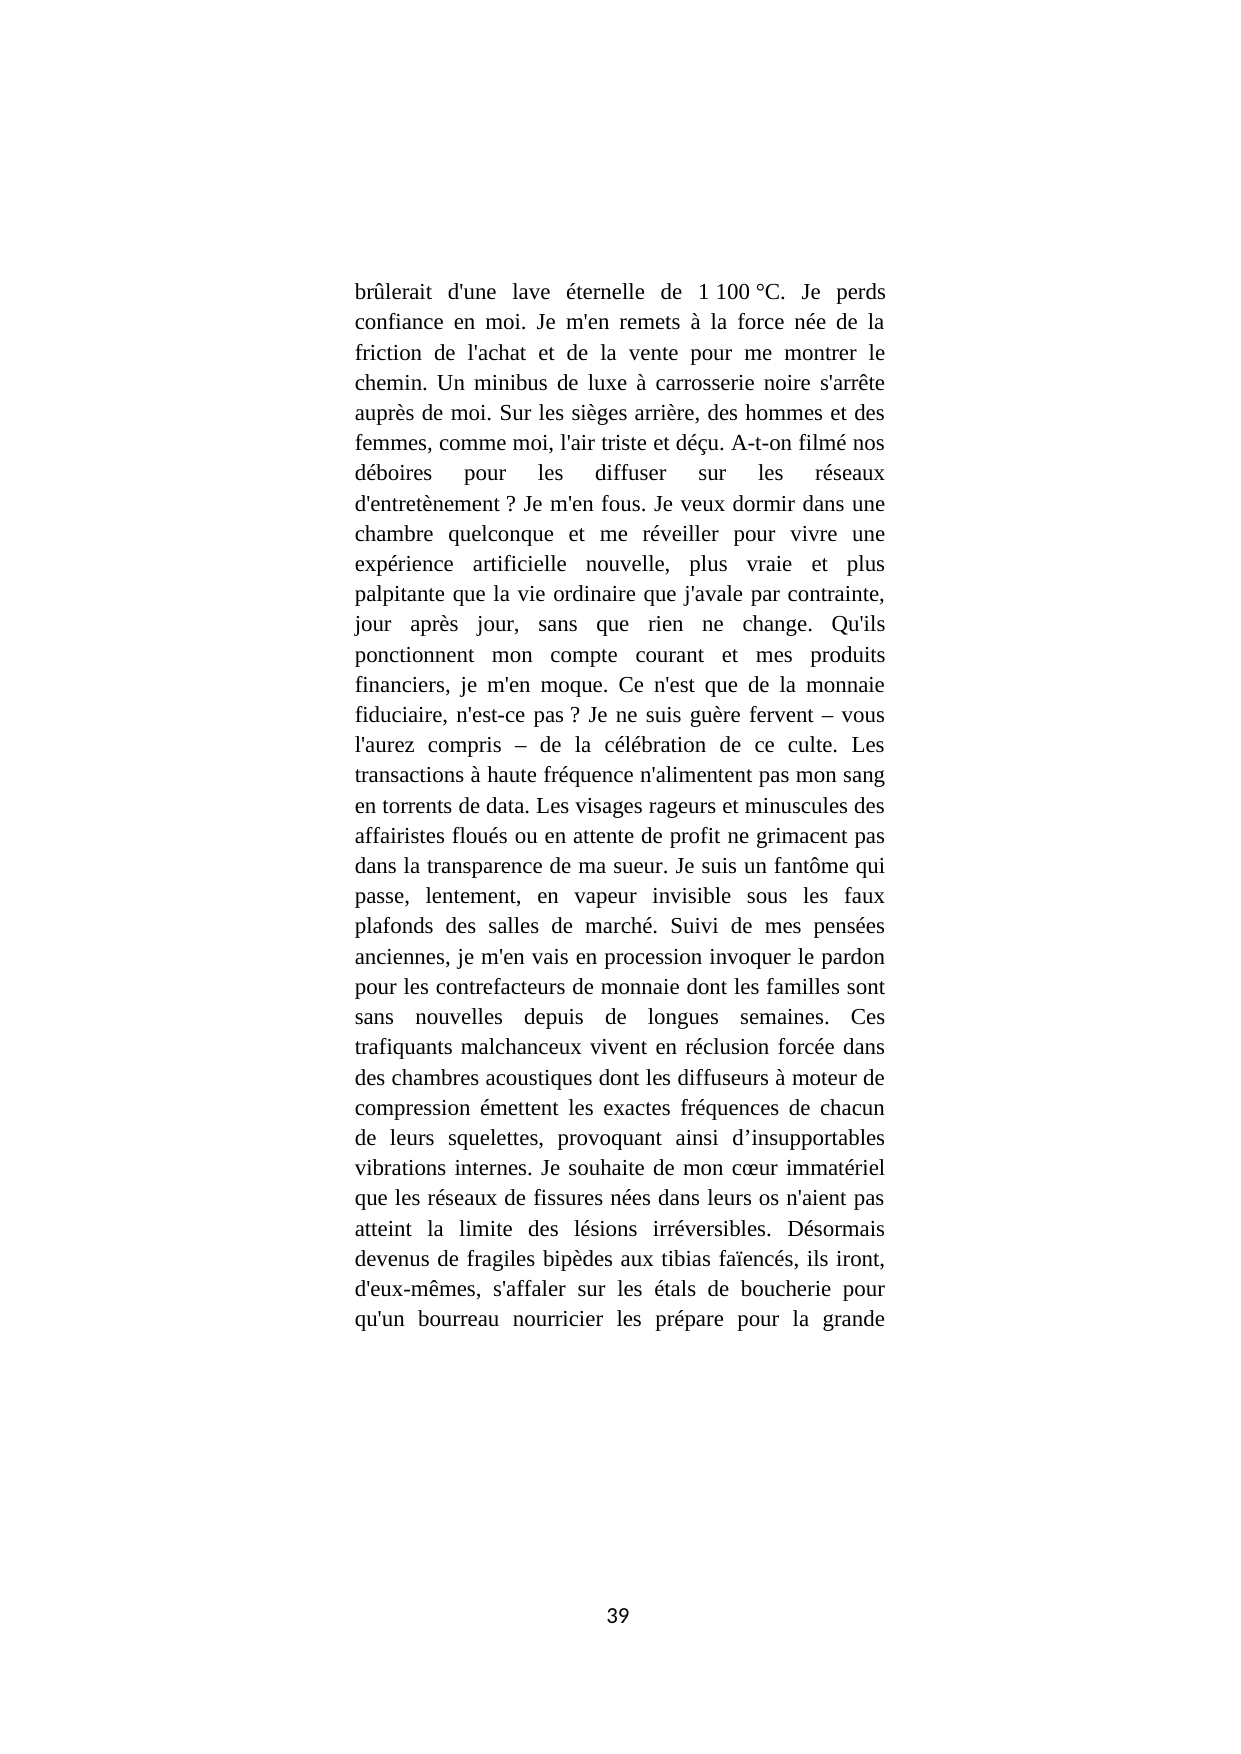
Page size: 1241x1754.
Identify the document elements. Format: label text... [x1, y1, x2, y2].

text brûlerait d'une lave éternelle de 1 100 °C. Je perds confiance en moi. Je m'en remets à la force née de la friction de l'achat et de la vente pour me montrer le chemin. Un minibus de luxe à carrosserie noire s'arrête auprès de moi. Sur les sièges arrière, des hommes et des femmes, comme moi, l'air triste et déçu. A-t-on filmé nos déboires pour les diffuser sur les réseaux d'entretènement ? Je m'en fous. Je veux dormir dans une chambre quelconque et me réveiller pour vivre une expérience artificielle nouvelle, plus vraie et plus palpitante que la vie ordinaire que j'avale par contrainte, jour après jour, sans que rien ne change. Qu'ils ponctionnent mon compte courant et mes produits financiers, je m'en moque. Ce n'est que de la monnaie fiduciaire, n'est-ce pas ? Je ne suis guère fervent – vous l'aurez compris – de la célébration de ce culte. Les transactions à haute fréquence n'alimentent pas mon sang en torrents de data. Les visages rageurs et minuscules des affairistes floués ou en attente de profit ne grimacent pas dans la transparence de ma sueur. Je suis un fantôme qui passe, lentement, en vapeur invisible sous les faux plafonds des salles de marché. Suivi de mes pensées anciennes, je m'en vais en procession invoquer le pardon pour les contrefacteurs de monnaie dont les familles sont sans nouvelles depuis de longues semaines. Ces trafiquants malchanceux vivent en réclusion forcée dans des chambres acoustiques dont les diffuseurs à moteur de compression émettent les exactes fréquences de chacun de leurs squelettes, provoquant ainsi d’insupportables vibrations internes. Je souhaite de mon cœur immatériel que les réseaux de fissures nées dans leurs os n'aient pas atteint la limite des lésions irréversibles. Désormais devenus de fragiles bipèdes aux tibias faïencés, ils iront, d'eux-mêmes, s'affaler sur les étals de boucherie pour qu'un bourreau nourricier les prépare pour la grande [354, 278, 886, 1332]
